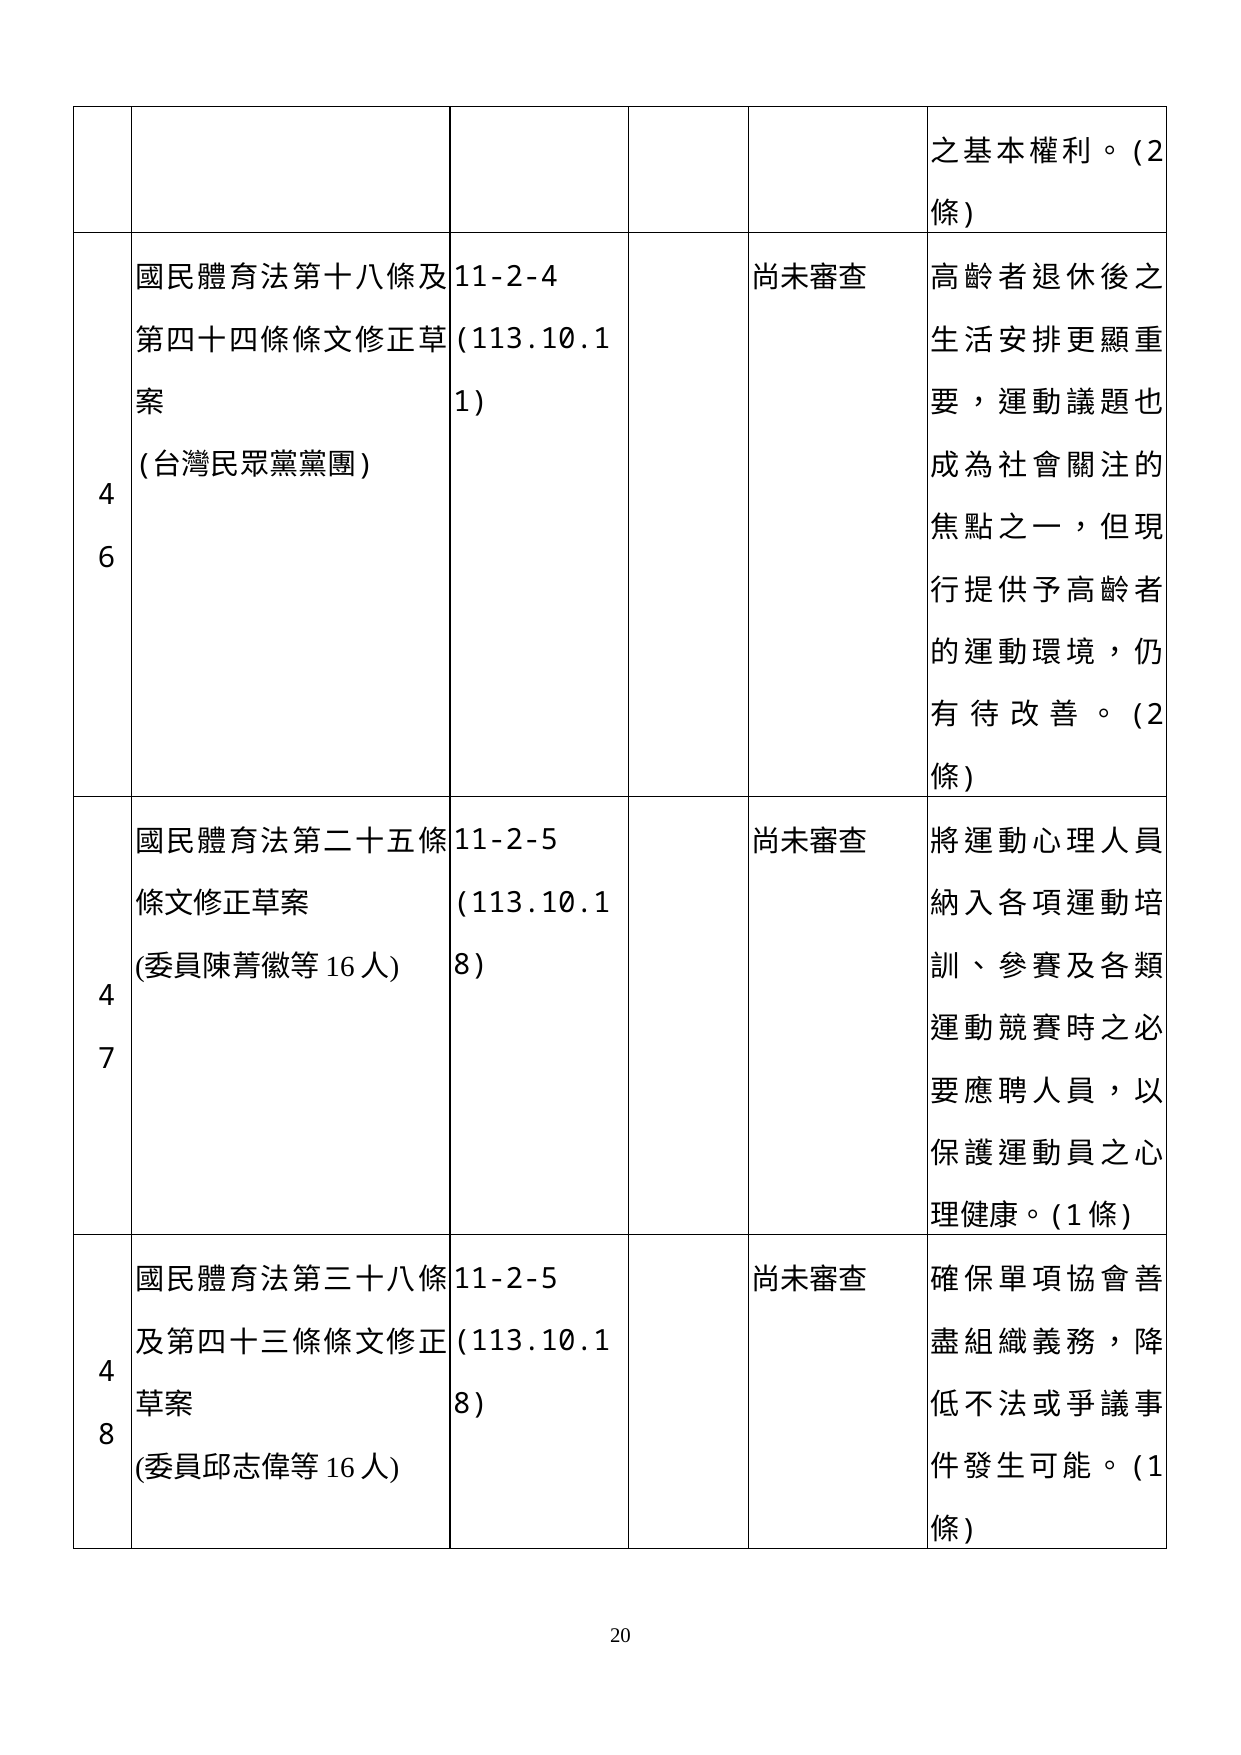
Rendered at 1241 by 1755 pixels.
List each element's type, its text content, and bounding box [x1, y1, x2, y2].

table_cell 將運動心理人員納入各項運動培訓、參賽及各類運動競賽時之必要應聘人員，以保護運動員之心理健康。(1條) [928, 797, 1166, 1234]
table_cell 高齡者退休後之生活安排更顯重要，運動議題也成為社會關注的焦點之一，但現行提供予高齡者的運動環境，仍有待改善。(2條) [928, 233, 1166, 796]
table_cell 11-2-4 (113.10.11) [451, 233, 628, 796]
table_cell [629, 1235, 748, 1548]
table_cell 確保單項協會善盡組織義務，降低不法或爭議事件發生可能。(1條) [928, 1235, 1166, 1548]
table_cell [749, 107, 927, 232]
table_cell 國民體育法第二十五條條文修正草案 (委員陳菁徽等16人) [132, 797, 449, 1234]
table_cell [74, 233, 131, 796]
table_cell 尚未審查 [749, 1235, 927, 1548]
table_cell 11-2-5 (113.10.18) [451, 797, 628, 1234]
table_cell 之基本權利。(2條) [928, 107, 1166, 232]
table_cell [132, 107, 449, 232]
table_cell [629, 233, 748, 796]
table_cell [451, 107, 628, 232]
table_cell 國民體育法第三十八條及第四十三條條文修正草案 (委員邱志偉等16人) [132, 1235, 449, 1548]
table_cell 尚未審查 [749, 233, 927, 796]
table_cell [629, 107, 748, 232]
table_cell 國民體育法第十八條及第四十四條條文修正草案 (台灣民眾黨黨團) [132, 233, 449, 796]
table_cell [74, 107, 131, 232]
table_cell 11-2-5 (113.10.18) [451, 1235, 628, 1548]
table_cell 尚未審查 [749, 797, 927, 1234]
table_cell [629, 797, 748, 1234]
table_cell [74, 797, 131, 1234]
table_cell [74, 1235, 131, 1548]
